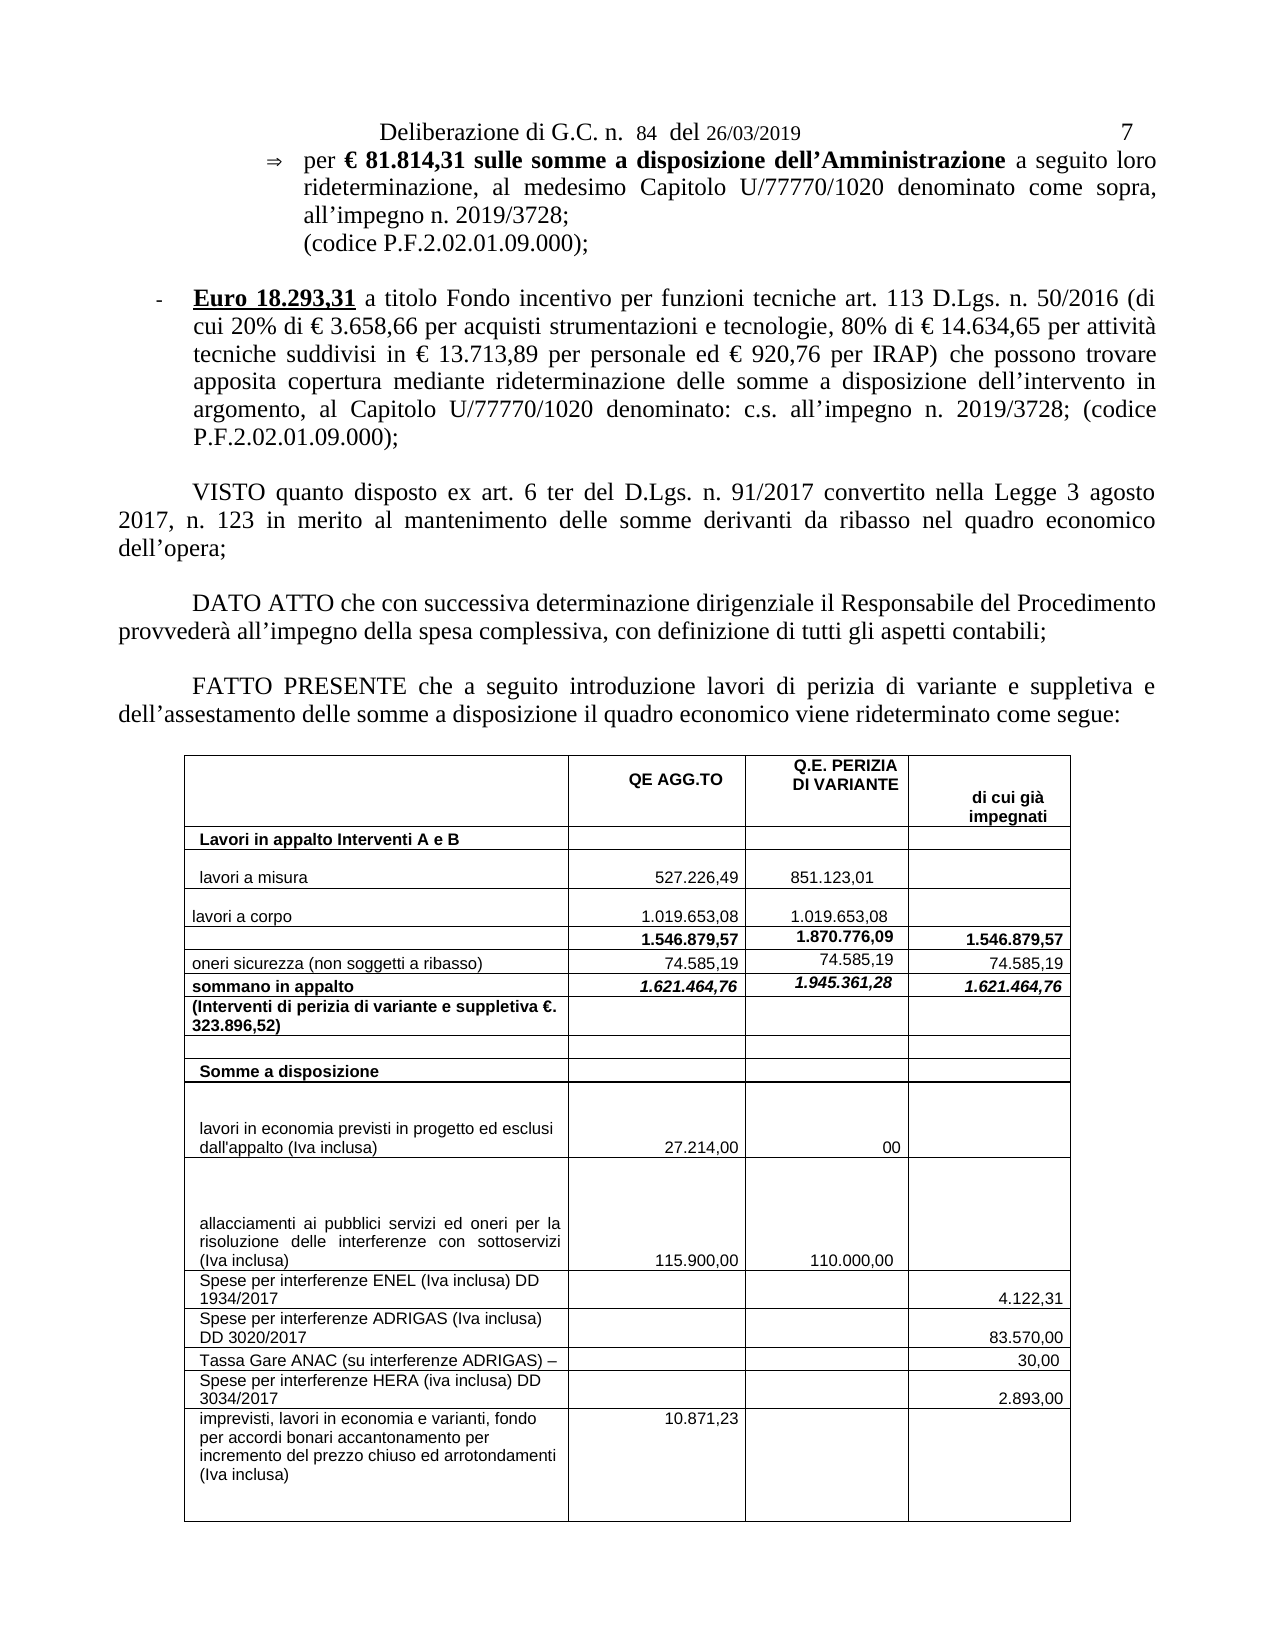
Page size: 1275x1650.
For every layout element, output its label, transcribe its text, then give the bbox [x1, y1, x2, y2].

table_cell 74.585,19 [746, 950, 908, 973]
table_cell 30,00 [909, 1348, 1070, 1370]
table_cell Spese per interferenze HERA (iva inclusa) DD 3034/2017 [185, 1371, 568, 1408]
table_cell 1.870.776,09 [746, 927, 908, 949]
table_cell 110.000,00 [746, 1158, 908, 1270]
table_cell [746, 1348, 908, 1370]
table_cell [909, 1036, 1070, 1058]
table_cell imprevisti, lavori in economia e varianti, fondo per accordi bonari accantonamento per incremento del prezzo chiuso ed arrotondamenti (Iva inclusa) [185, 1409, 568, 1521]
table_cell 00 [746, 1083, 908, 1157]
table_cell 1.019.653,08 [569, 889, 745, 926]
table_cell 115.900,00 [569, 1158, 745, 1270]
table_cell [569, 1036, 745, 1058]
table_cell lavori in economia previsti in progetto ed esclusi dall'appalto (Iva inclusa) [185, 1083, 568, 1157]
table_cell [185, 1036, 568, 1058]
table_header di cui già impegnati [909, 756, 1070, 826]
table_cell [746, 997, 908, 1034]
table_cell 74.585,19 [909, 950, 1070, 973]
text FATTO PRESENTE che a seguito introduzione lavori di perizia di variante e suppletiva e dell’assestamento delle somme a disposizione il quadro economico viene rideterminato come segue: [118, 672, 1157, 728]
table_cell [909, 1409, 1070, 1521]
table_cell [185, 927, 568, 949]
table_cell [569, 1309, 745, 1347]
table_cell [909, 850, 1070, 887]
table_cell oneri sicurezza (non soggetti a ribasso) [185, 950, 568, 973]
table_cell lavori a corpo [185, 889, 568, 926]
table_cell allacciamenti ai pubblici servizi ed oneri per la risoluzione delle interferenze con sottoservizi (Iva inclusa) [185, 1158, 568, 1270]
table_cell [746, 1409, 908, 1521]
table_cell [909, 997, 1070, 1034]
table_cell 1.945.361,28 [746, 974, 908, 996]
table_cell 1.621.464,76 [569, 974, 745, 996]
table_cell [569, 1348, 745, 1370]
table_cell Somme a disposizione [185, 1059, 568, 1081]
table_cell 851.123,01 [746, 850, 908, 887]
table_cell 74.585,19 [569, 950, 745, 973]
table_cell Lavori in appalto Interventi A e B [185, 827, 568, 849]
list Euro 18.293,31 a titolo Fondo incentivo per funzioni tecniche art. 113 D.Lgs. n. 50/2016 (di cui 20% di € 3.658,66 per acquisti strumentazioni e tecnologie, 80% di € 14.634,65 per attività tecniche suddivisi in € 13.713,89 per personale ed € 920,76 per IRAP) che possono trovare apposita copertura mediante rideterminazione delle somme a disposizione dell’intervento in argomento, al Capitolo U/77770/1020 denominato: c.s. all’impegno n. 2019/3728; (codice P.F.2.02.01.09.000); [156, 284, 1157, 451]
table_cell 27.214,00 [569, 1083, 745, 1157]
text (codice P.F.2.02.01.09.000); [303, 229, 1157, 257]
table_cell 1.546.879,57 [569, 927, 745, 949]
table_cell 1.546.879,57 [909, 927, 1070, 949]
table_cell [909, 1059, 1070, 1081]
table_header QE AGG.TO [569, 756, 745, 826]
table_cell [746, 1309, 908, 1347]
table_cell [569, 1059, 745, 1081]
list per € 81.814,31 sulle somme a disposizione dell’Amministrazione a seguito loro rideterminazione, al medesimo Capitolo U/77770/1020 denominato come sopra, all’impegno n. 2019/3728; [266, 146, 1157, 229]
table_cell [746, 827, 908, 849]
table_cell Tassa Gare ANAC (su interferenze ADRIGAS) – [185, 1348, 568, 1370]
table_cell 2.893,00 [909, 1371, 1070, 1408]
table_header [185, 756, 568, 826]
table_cell 4.122,31 [909, 1271, 1070, 1308]
table_cell 10.871,23 [569, 1409, 745, 1521]
table_cell sommano in appalto [185, 974, 568, 996]
table_cell [569, 1271, 745, 1308]
table_cell 1.621.464,76 [909, 974, 1070, 996]
text DATO ATTO che con successiva determinazione dirigenziale il Responsabile del Procedimento provvederà all’impegno della spesa complessiva, con definizione di tutti gli aspetti contabili; [118, 589, 1157, 644]
table_cell 527.226,49 [569, 850, 745, 887]
table_cell [909, 1083, 1070, 1157]
table_cell [909, 889, 1070, 926]
table_cell 1.019.653,08 [746, 889, 908, 926]
table_cell 83.570,00 [909, 1309, 1070, 1347]
table_cell [909, 827, 1070, 849]
table_cell [746, 1271, 908, 1308]
table_cell (Interventi di perizia di variante e suppletiva €. 323.896,52) [185, 997, 568, 1034]
table_cell Spese per interferenze ADRIGAS (Iva inclusa) DD 3020/2017 [185, 1309, 568, 1347]
table_cell Spese per interferenze ENEL (Iva inclusa) DD 1934/2017 [185, 1271, 568, 1308]
table_cell [569, 827, 745, 849]
table_cell [569, 1371, 745, 1408]
text VISTO quanto disposto ex art. 6 ter del D.Lgs. n. 91/2017 convertito nella Legge 3 agosto 2017, n. 123 in merito al mantenimento delle somme derivanti da ribasso nel quadro economico dell’opera; [118, 478, 1157, 561]
table_cell [746, 1371, 908, 1408]
table_cell lavori a misura [185, 850, 568, 887]
table_cell [746, 1059, 908, 1081]
table_header Q.E. PERIZIA DI VARIANTE [746, 756, 908, 826]
table_cell [569, 997, 745, 1034]
table_cell [746, 1036, 908, 1058]
table_cell [909, 1158, 1070, 1270]
